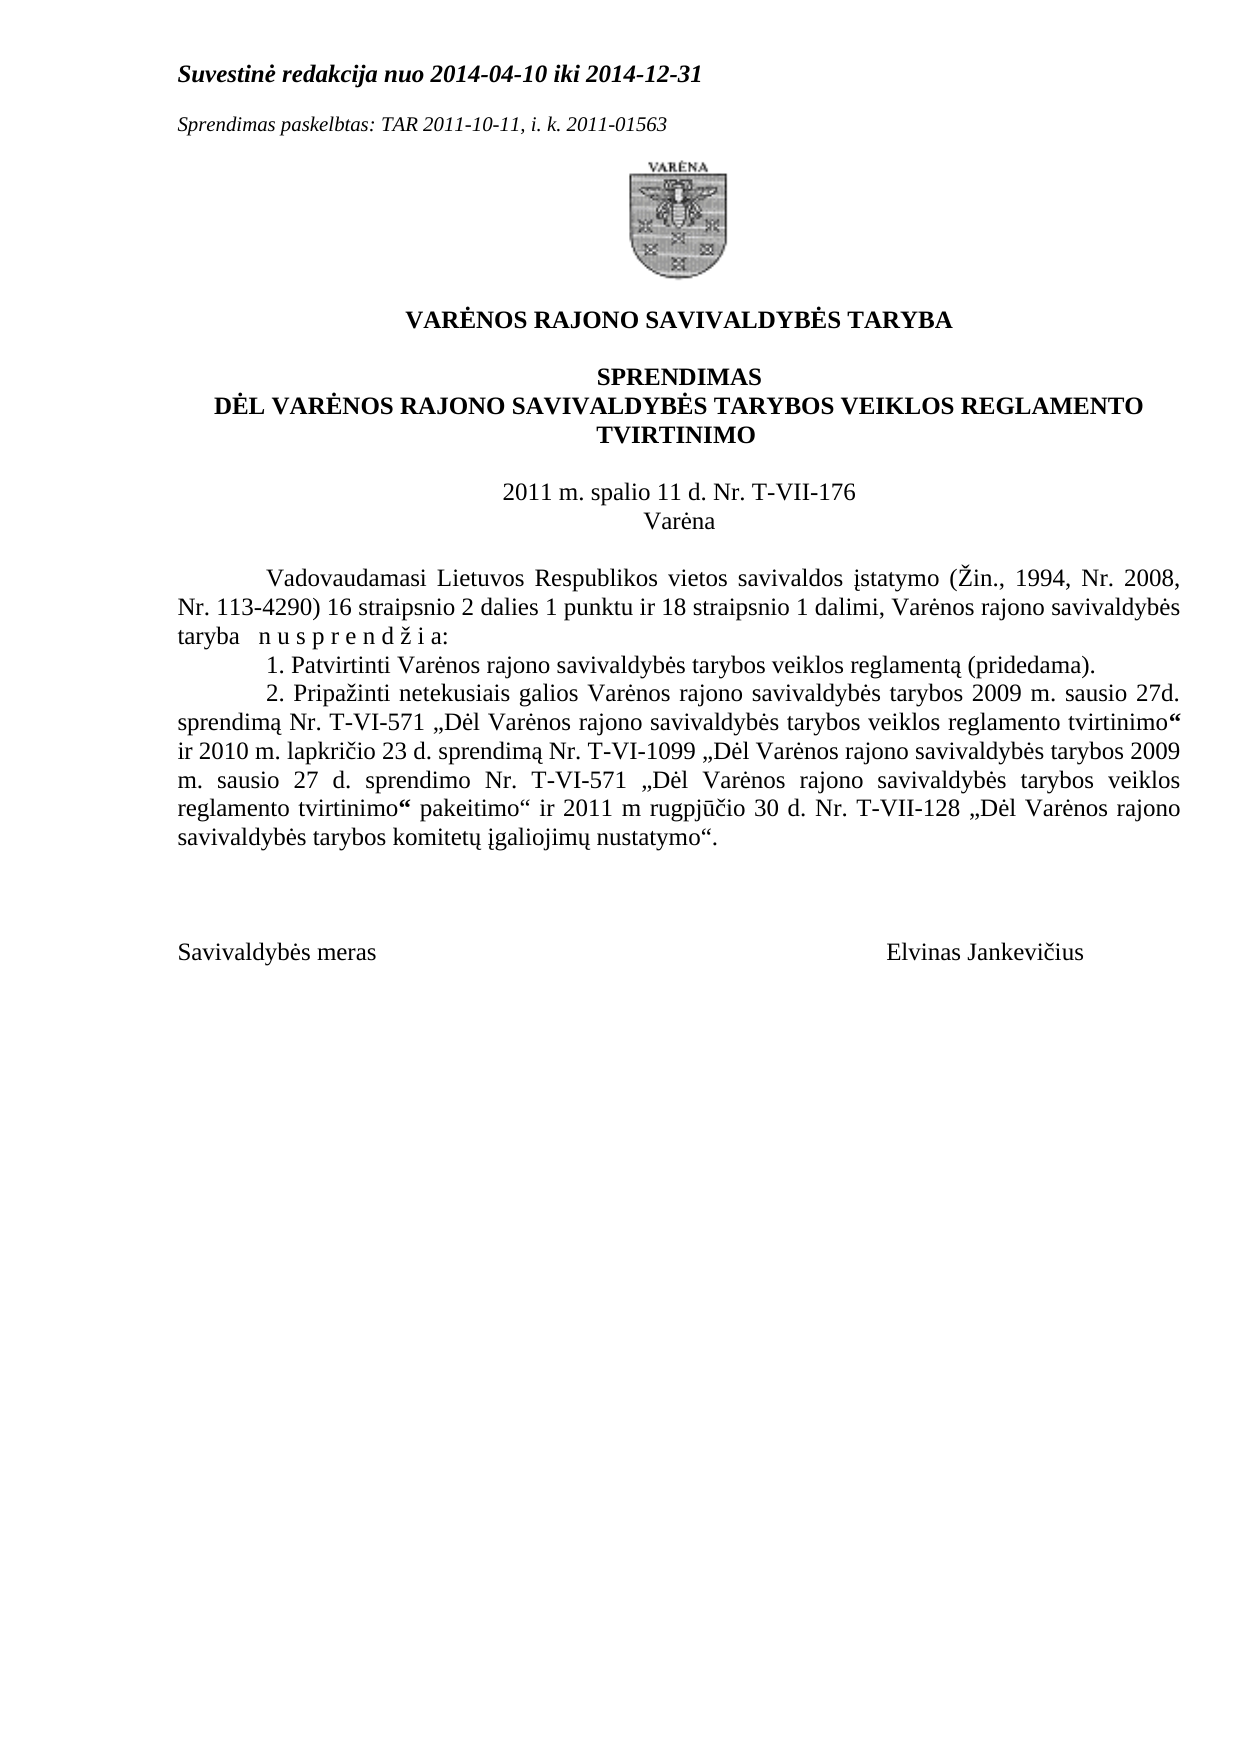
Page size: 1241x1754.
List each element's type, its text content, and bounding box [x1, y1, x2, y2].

text Varėna [177, 506, 1181, 535]
text DĖL VARĖNOS RAJONO SAVIVALDYBĖS TARYBOS VEIKLOS REGLAMENTO TVIRTINIMO [177, 391, 1181, 448]
text Sprendimas paskelbtas: TAR 2011-10-11, i. k. 2011-01563 [177, 112, 1181, 136]
text 2. Pripažinti netekusiais galios Varėnos rajono savivaldybės tarybos 2009 m. sausio 27d. sprendimą Nr. T-VI-571 „Dėl Varėnos rajono savivaldybės tarybos veiklos reglamento tvirtinimo“ ir 2010 m. lapkričio 23 d. sprendimą Nr. T-VI-1099 „Dėl Varėnos rajono savivaldybės tarybos 2009 m. sausio 27 d. sprendimo Nr. T-VI-571 „Dėl Varėnos rajono savivaldybės tarybos veiklos reglamento tvirtinimo“ pakeitimo“ ir 2011 m rugpjūčio 30 d. Nr. T-VII-128 „Dėl Varėnos rajono savivaldybės tarybos komitetų įgaliojimų nustatymo“. [177, 678, 1181, 851]
text SPRENDIMAS [177, 362, 1181, 391]
text 1. Patvirtinti Varėnos rajono savivaldybės tarybos veiklos reglamentą (pridedama). [177, 650, 1181, 678]
text Savivaldybės meras Elvinas Jankevičius [177, 937, 1181, 966]
text VARĖNOS RAJONO SAVIVALDYBĖS TARYBA [177, 305, 1181, 333]
text Suvestinė redakcija nuo 2014-04-10 iki 2014-12-31 [177, 59, 1181, 88]
text Vadovaudamasi Lietuvos Respublikos vietos savivaldos įstatymo (Žin., 1994, Nr. 2008, Nr. 113-4290) 16 straipsnio 2 dalies 1 punktu ir 18 straipsnio 1 dalimi, Varėnos rajono savivaldybės taryba n u s p r e n d ž i a: [177, 563, 1181, 650]
text 2011 m. spalio 11 d. Nr. T-VII-176 [177, 477, 1181, 506]
